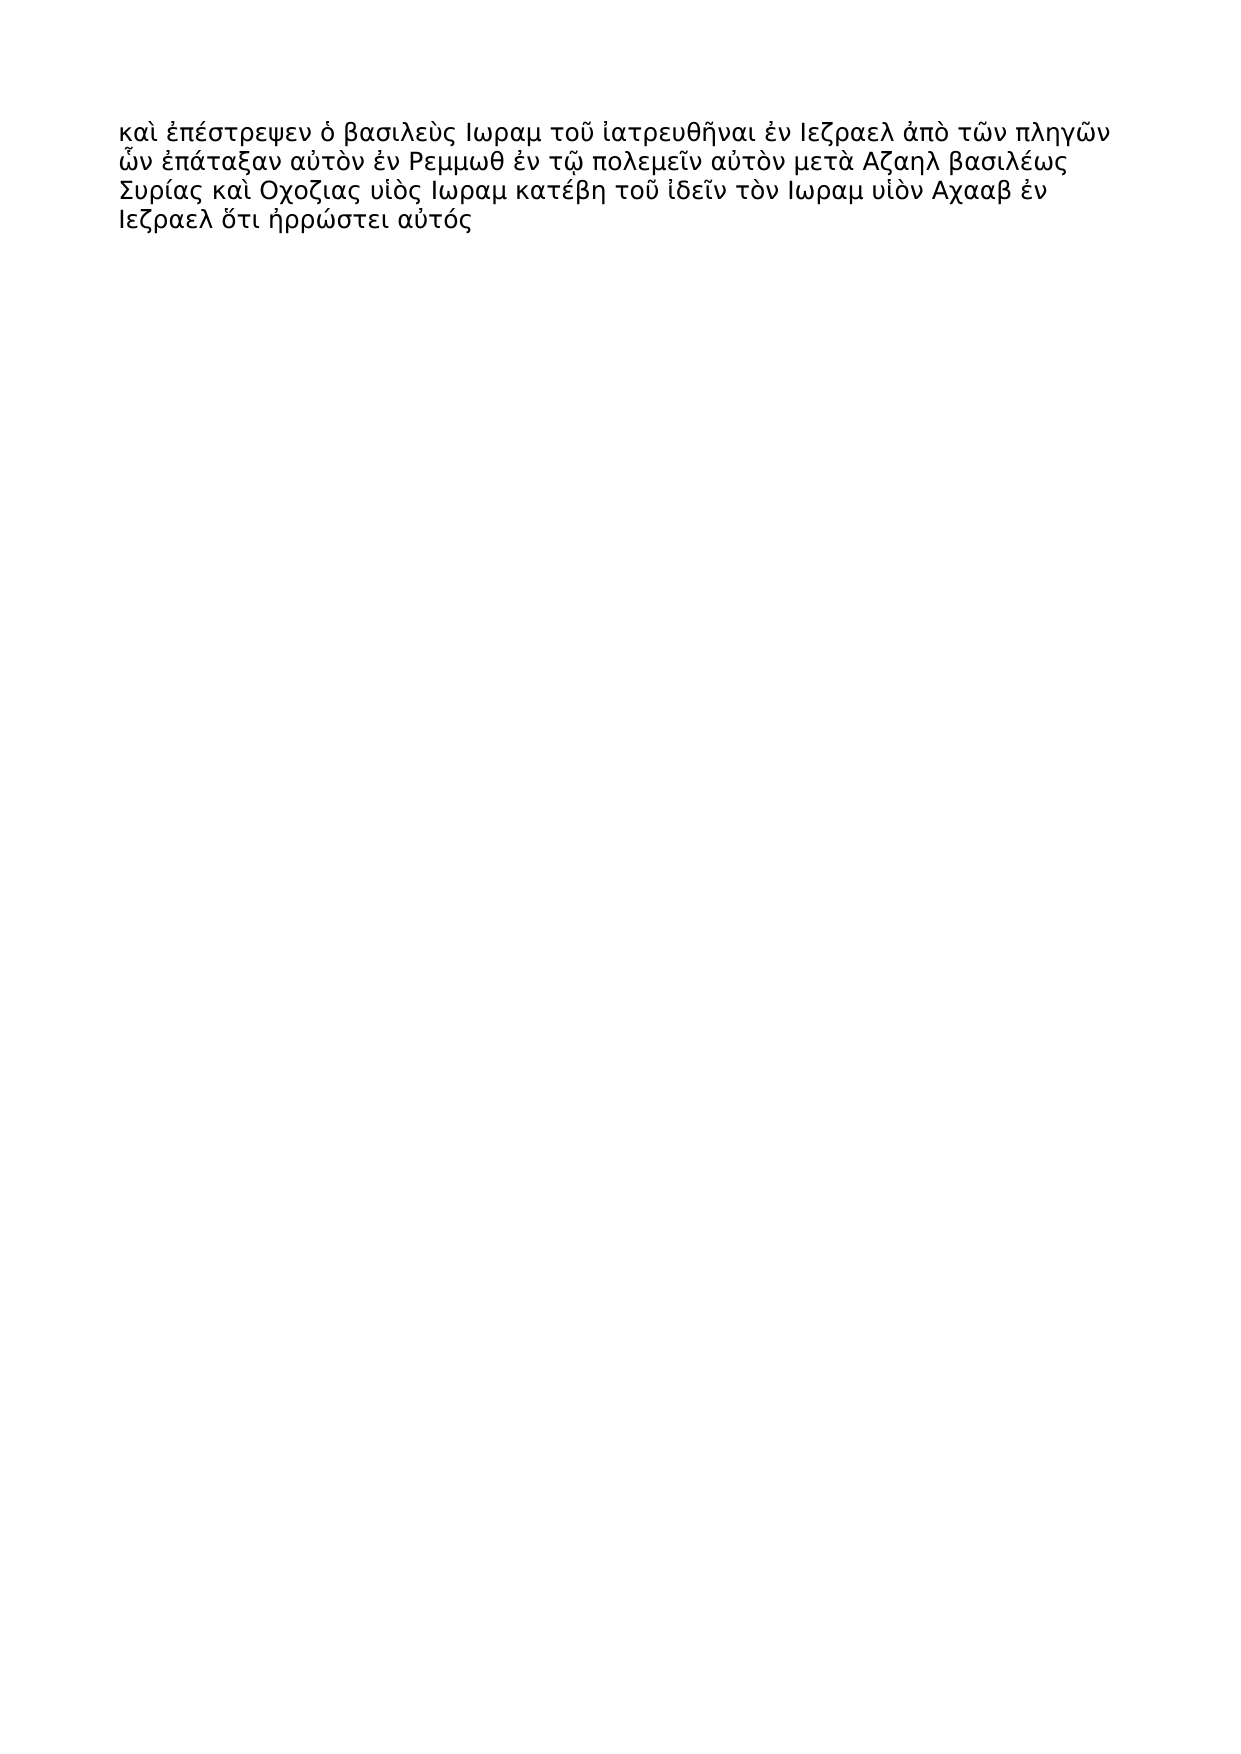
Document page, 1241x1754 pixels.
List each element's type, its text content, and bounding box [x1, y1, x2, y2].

text καὶ ἐπέστρεψεν ὁ βασιλεὺς Ιωραμ τοῦ ἰατρευθῆναι ἐν Ιεζραελ ἀπὸ τῶν πληγῶν ὧν ἐπάταξαν αὐτὸν ἐν Ρεμμωθ ἐν τῷ πολεμεῖν αὐτὸν μετὰ Αζαηλ βασιλέως Συρίας καὶ Οχοζιας υἱὸς Ιωραμ κατέβη τοῦ ἰδεῖν τὸν Ιωραμ υἱὸν Αχααβ ἐν Ιεζραελ ὅτι ἠρρώστει αὐτός [118, 118, 1122, 235]
